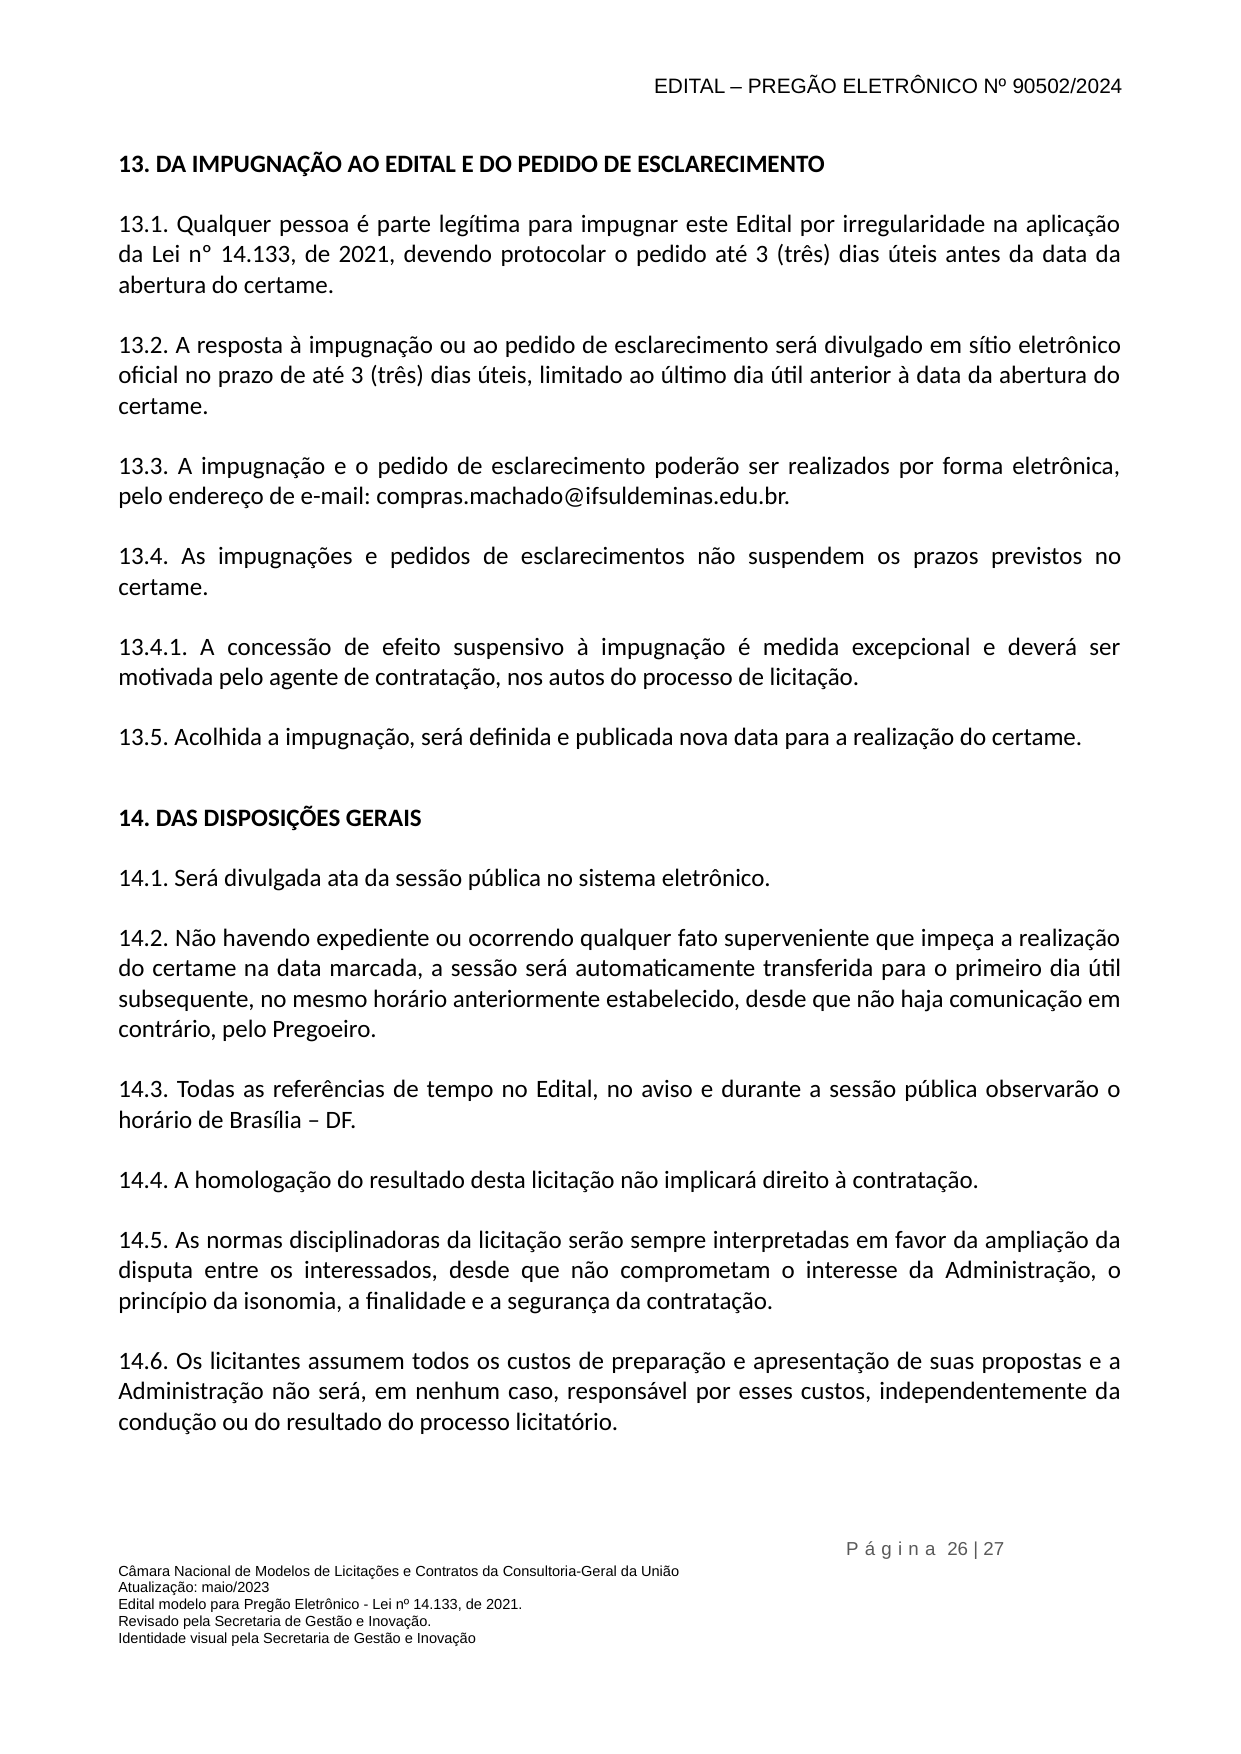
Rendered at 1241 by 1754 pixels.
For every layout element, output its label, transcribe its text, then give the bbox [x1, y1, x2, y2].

text 13.1. Qualquer pessoa é parte legítima para impugnar este Edital por irregularidade na aplicação da Lei nº 14.133, de 2021, devendo protocolar o pedido até 3 (três) dias úteis antes da data da abertura do certame. [118, 208, 1122, 299]
text 14.4. A homologação do resultado desta licitação não implicará direito à contratação. [118, 1164, 1122, 1194]
subtitle 14. DAS DISPOSIÇÕES GERAIS [118, 802, 1122, 832]
text 14.6. Os licitantes assumem todos os custos de preparação e apresentação de suas propostas e a Administração não será, em nenhum caso, responsável por esses custos, independentemente da condução ou do resultado do processo licitatório. [118, 1345, 1122, 1437]
text 13.4. As impugnações e pedidos de esclarecimentos não suspendem os prazos previstos no certame. [118, 540, 1122, 601]
text 14.3. Todas as referências de tempo no Edital, no aviso e durante a sessão pública observarão o horário de Brasília – DF. [118, 1073, 1122, 1134]
text 13.5. Acolhida a impugnação, será definida e publicada nova data para a realização do certame. [118, 721, 1122, 752]
text 13.4.1. A concessão de efeito suspensivo à impugnação é medida excepcional e deverá ser motivada pelo agente de contratação, nos autos do processo de licitação. [118, 631, 1122, 692]
text 14.1. Será divulgada ata da sessão pública no sistema eletrônico. [118, 862, 1122, 892]
text 13.2. A resposta à impugnação ou ao pedido de esclarecimento será divulgado em sítio eletrônico oficial no prazo de até 3 (três) dias úteis, limitado ao último dia útil anterior à data da abertura do certame. [118, 329, 1122, 420]
text 13.3. A impugnação e o pedido de esclarecimento poderão ser realizados por forma eletrônica, pelo endereço de e-mail: compras.machado@ifsuldeminas.edu.br. [118, 450, 1122, 511]
text 14.5. As normas disciplinadoras da licitação serão sempre interpretadas em favor da ampliação da disputa entre os interessados, desde que não comprometam o interesse da Administração, o princípio da isonomia, a finalidade e a segurança da contratação. [118, 1224, 1122, 1316]
text 14.2. Não havendo expediente ou ocorrendo qualquer fato superveniente que impeça a realização do certame na data marcada, a sessão será automaticamente transferida para o primeiro dia útil subsequente, no mesmo horário anteriormente estabelecido, desde que não haja comunicação em contrário, pelo Pregoeiro. [118, 922, 1122, 1044]
subtitle 13. DA IMPUGNAÇÃO AO EDITAL E DO PEDIDO DE ESCLARECIMENTO [118, 148, 1122, 178]
